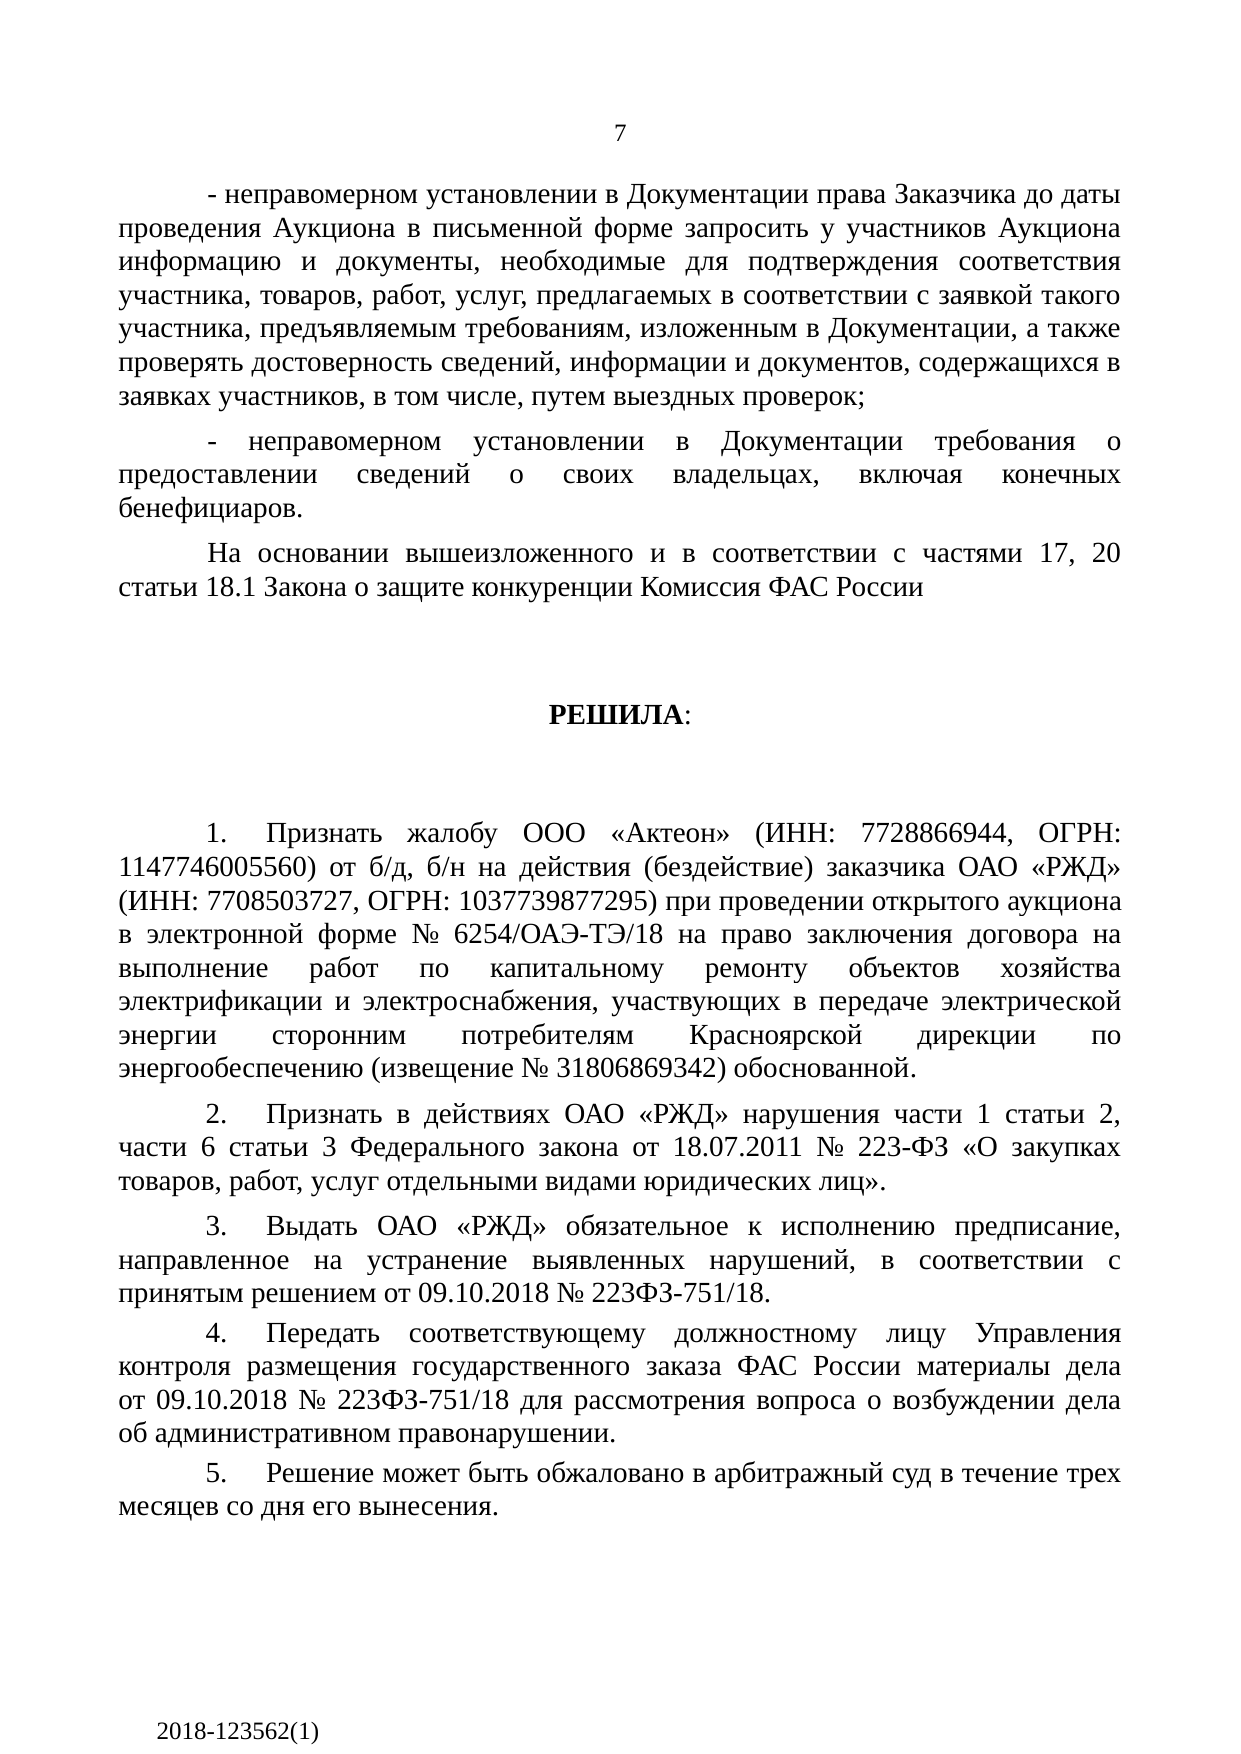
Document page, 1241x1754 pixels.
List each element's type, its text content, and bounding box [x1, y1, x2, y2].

list Решение может быть обжаловано в арбитражный суд в течение трех месяцев со дня его вынесения. [118, 1455, 1122, 1522]
list Признать в действиях ОАО «РЖД» нарушения части 1 статьи 2, части 6 статьи 3 Федерального закона от 18.07.2011 № 223-ФЗ «О закупках товаров, работ, услуг отдельными видами юридических лиц». [118, 1096, 1122, 1196]
text РЕШИЛА: [118, 697, 1122, 731]
list Признать жалобу ООО «Актеон» (ИНН: 7728866944, ОГРН: 1147746005560) от б/д, б/н на действия (бездействие) заказчика ОАО «РЖД» (ИНН: 7708503727, ОГРН: 1037739877295) при проведении открытого аукциона в электронной форме № 6254/ОАЭ-ТЭ/18 на право заключения договора на выполнение работ по капитальному ремонту объектов хозяйства электрификации и электроснабжения, участвующих в передаче электрической энергии сторонним потребителям Красноярской дирекции по энергообеспечению (извещение № 31806869342) обоснованной. [118, 816, 1122, 1084]
list Передать соответствующему должностному лицу Управления контроля размещения государственного заказа ФАС России материалы дела от 09.10.2018 № 223ФЗ-751/18 для рассмотрения вопроса о возбуждении дела об административном правонарушении. [118, 1315, 1122, 1449]
text - неправомерном установлении в Документации права Заказчика до даты проведения Аукциона в письменной форме запросить у участников Аукциона информацию и документы, необходимые для подтверждения соответствия участника, товаров, работ, услуг, предлагаемых в соответствии с заявкой такого участника, предъявляемым требованиям, изложенным в Документации, а также проверять достоверность сведений, информации и документов, содержащихся в заявках участников, в том числе, путем выездных проверок; [118, 176, 1122, 411]
text - неправомерном установлении в Документации требования о предоставлении сведений о своих владельцах, включая конечных бенефициаров. [118, 423, 1122, 524]
text На основании вышеизложенного и в соответствии с частями 17, 20 статьи 18.1 Закона о защите конкуренции Комиссия ФАС России [118, 536, 1122, 603]
list Выдать ОАО «РЖД» обязательное к исполнению предписание, направленное на устранение выявленных нарушений, в соответствии с принятым решением от 09.10.2018 № 223ФЗ-751/18. [118, 1208, 1122, 1309]
